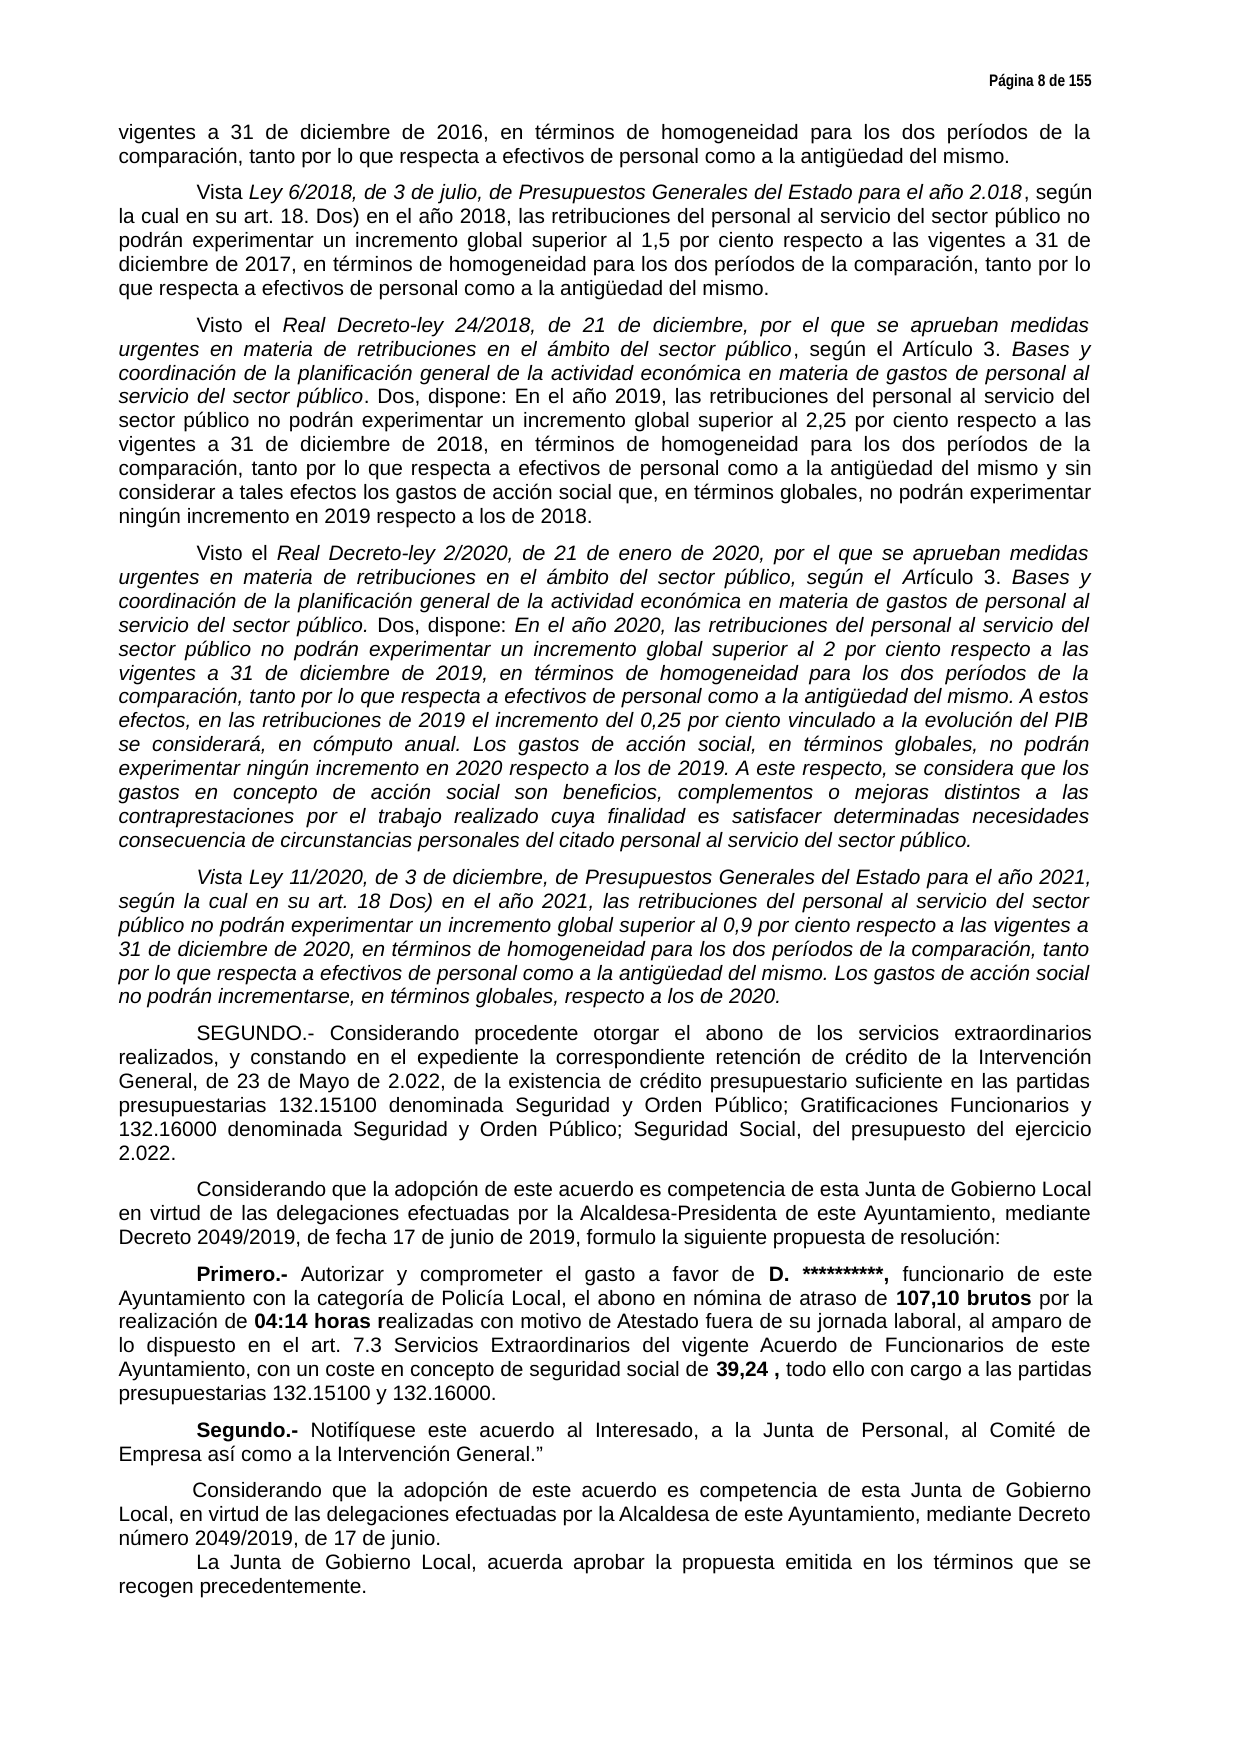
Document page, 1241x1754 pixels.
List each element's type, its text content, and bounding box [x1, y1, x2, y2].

text Primero.- Autorizar y comprometer el gasto a favor de D. **********, funcionario de este Ayuntamiento con la categoría de Policía Local, el abono en nómina de atraso de 107,10 brutos por la realización de 04:14 horas realizadas con motivo de Atestado fuera de su jornada laboral, al amparo de lo dispuesto en el art. 7.3 Servicios Extraordinarios del vigente Acuerdo de Funcionarios de este Ayuntamiento, con un coste en concepto de seguridad social de 39,24 , todo ello con cargo a las partidas presupuestarias 132.15100 y 132.16000. [118, 1261, 1092, 1405]
text Visto el Real Decreto-ley 2/2020, de 21 de enero de 2020, por el que se aprueban medidas urgentes en materia de retribuciones en el ámbito del sector público, según el Artículo 3. Bases y coordinación de la planificación general de la actividad económica en materia de gastos de personal al servicio del sector público. Dos, dispone: En el año 2020, las retribuciones del personal al servicio del sector público no podrán experimentar un incremento global superior al 2 por ciento respecto a las vigentes a 31 de diciembre de 2019, en términos de homogeneidad para los dos períodos de la comparación, tanto por lo que respecta a efectivos de personal como a la antigüedad del mismo. A estos efectos, en las retribuciones de 2019 el incremento del 0,25 por ciento vinculado a la evolución del PIB se considerará, en cómputo anual. Los gastos de acción social, en términos globales, no podrán experimentar ningún incremento en 2020 respecto a los de 2019. A este respecto, se considera que los gastos en concepto de acción social son beneficios, complementos o mejoras distintos a las contraprestaciones por el trabajo realizado cuya finalidad es satisfacer determinadas necesidades consecuencia de circunstancias personales del citado personal al servicio del sector público. [118, 541, 1092, 852]
text Considerando que la adopción de este acuerdo es competencia de esta Junta de Gobierno Local, en virtud de las delegaciones efectuadas por la Alcaldesa de este Ayuntamiento, mediante Decreto número 2049/2019, de 17 de junio. [118, 1478, 1092, 1550]
text Visto el Real Decreto-ley 24/2018, de 21 de diciembre, por el que se aprueban medidas urgentes en materia de retribuciones en el ámbito del sector público, según el Artículo 3. Bases y coordinación de la planificación general de la actividad económica en materia de gastos de personal al servicio del sector público. Dos, dispone: En el año 2019, las retribuciones del personal al servicio del sector público no podrán experimentar un incremento global superior al 2,25 por ciento respecto a las vigentes a 31 de diciembre de 2018, en términos de homogeneidad para los dos períodos de la comparación, tanto por lo que respecta a efectivos de personal como a la antigüedad del mismo y sin considerar a tales efectos los gastos de acción social que, en términos globales, no podrán experimentar ningún incremento en 2019 respecto a los de 2018. [118, 312, 1092, 528]
text Segundo.- Notifíquese este acuerdo al Interesado, a la Junta de Personal, al Comité de Empresa así como a la Intervención General.” [118, 1418, 1092, 1466]
text vigentes a 31 de diciembre de 2016, en términos de homogeneidad para los dos períodos de la comparación, tanto por lo que respecta a efectivos de personal como a la antigüedad del mismo. [118, 120, 1092, 168]
text Vista Ley 11/2020, de 3 de diciembre, de Presupuestos Generales del Estado para el año 2021, según la cual en su art. 18 Dos) en el año 2021, las retribuciones del personal al servicio del sector público no podrán experimentar un incremento global superior al 0,9 por ciento respecto a las vigentes a 31 de diciembre de 2020, en términos de homogeneidad para los dos períodos de la comparación, tanto por lo que respecta a efectivos de personal como a la antigüedad del mismo. Los gastos de acción social no podrán incrementarse, en términos globales, respecto a los de 2020. [118, 864, 1092, 1008]
text Vista Ley 6/2018, de 3 de julio, de Presupuestos Generales del Estado para el año 2.018, según la cual en su art. 18. Dos) en el año 2018, las retribuciones del personal al servicio del sector público no podrán experimentar un incremento global superior al 1,5 por ciento respecto a las vigentes a 31 de diciembre de 2017, en términos de homogeneidad para los dos períodos de la comparación, tanto por lo que respecta a efectivos de personal como a la antigüedad del mismo. [118, 180, 1092, 300]
text SEGUNDO.- Considerando procedente otorgar el abono de los servicios extraordinarios realizados, y constando en el expediente la correspondiente retención de crédito de la Intervención General, de 23 de Mayo de 2.022, de la existencia de crédito presupuestario suficiente en las partidas presupuestarias 132.15100 denominada Seguridad y Orden Público; Gratificaciones Funcionarios y 132.16000 denominada Seguridad y Orden Público; Seguridad Social, del presupuesto del ejercicio 2.022. [118, 1021, 1092, 1164]
text Considerando que la adopción de este acuerdo es competencia de esta Junta de Gobierno Local en virtud de las delegaciones efectuadas por la Alcaldesa-Presidenta de este Ayuntamiento, mediante Decreto 2049/2019, de fecha 17 de junio de 2019, formulo la siguiente propuesta de resolución: [118, 1177, 1092, 1249]
text La Junta de Gobierno Local, acuerda aprobar la propuesta emitida en los términos que se recogen precedentemente. [118, 1550, 1092, 1598]
